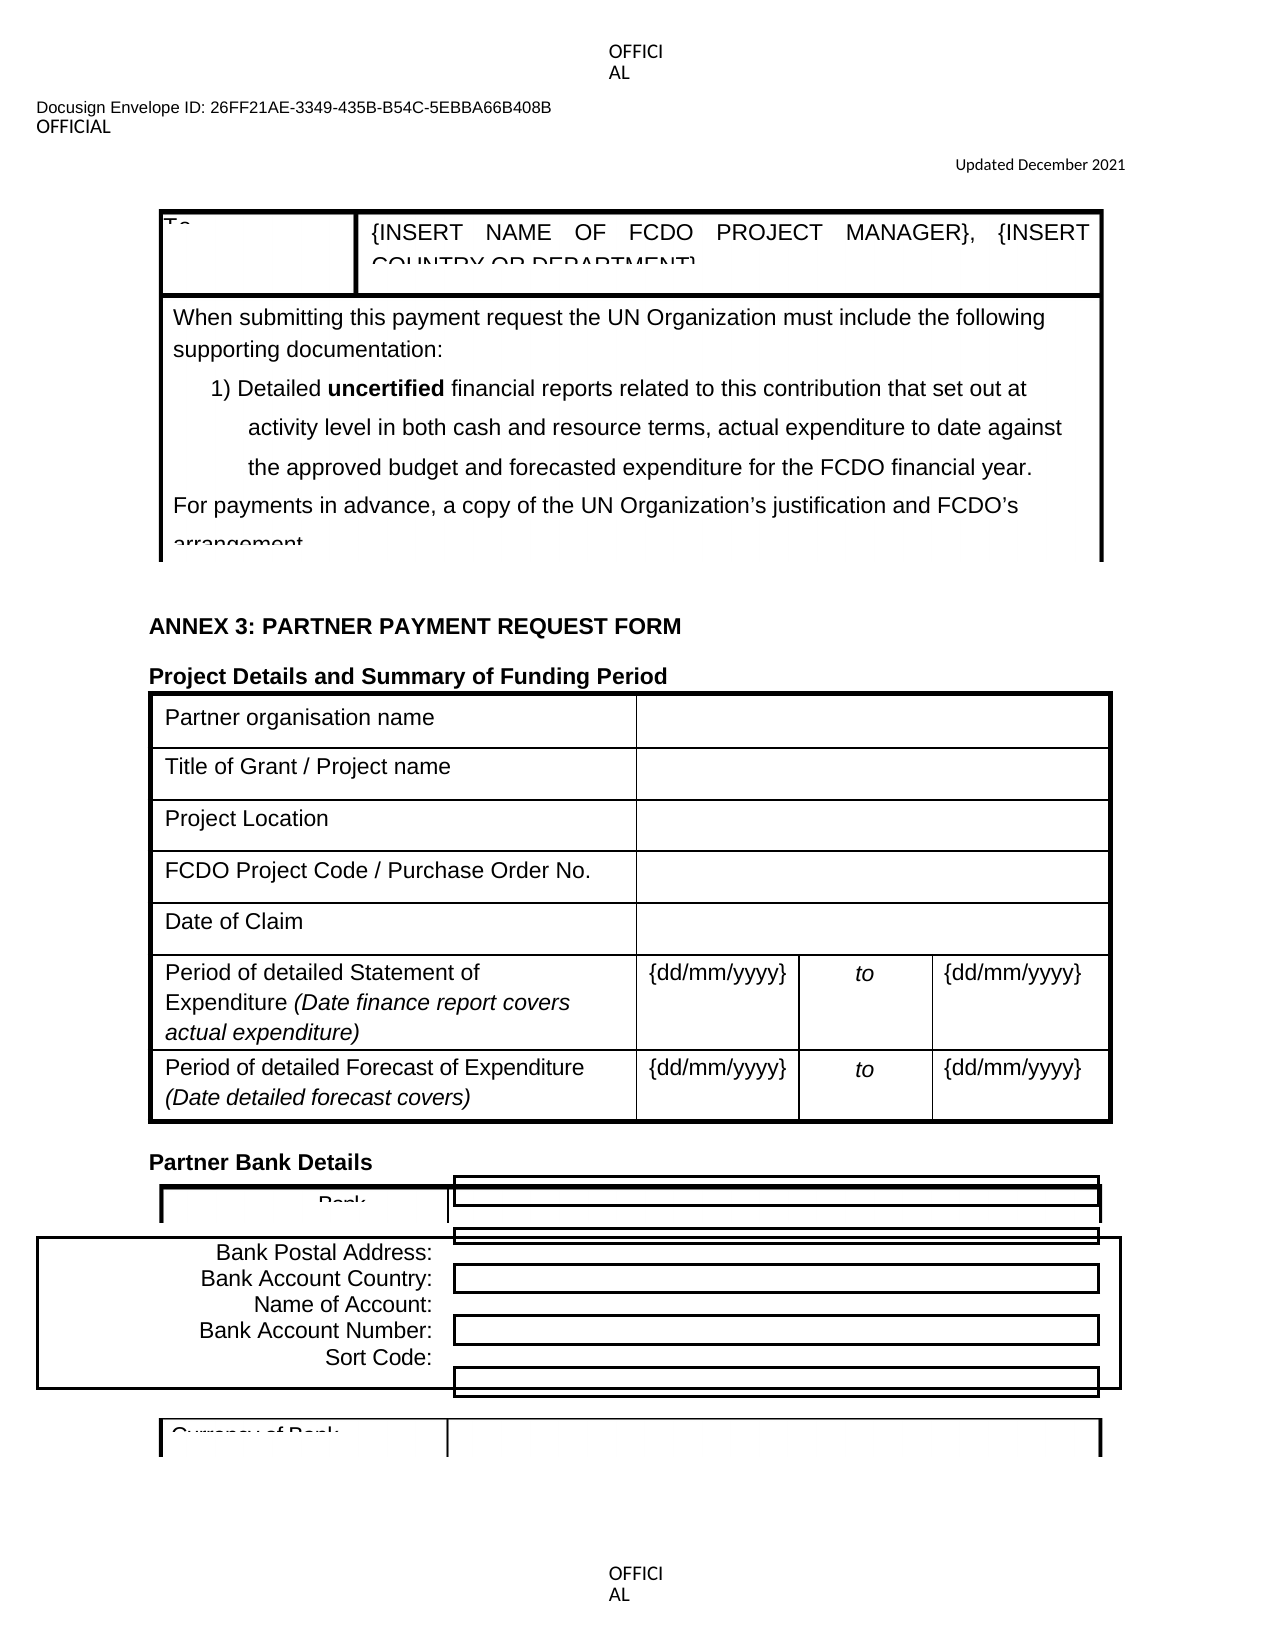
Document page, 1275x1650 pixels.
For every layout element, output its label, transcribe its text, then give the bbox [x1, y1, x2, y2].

table_cell {dd/mm/yyyy} [933, 956, 1108, 1049]
table_cell {dd/mm/yyyy} [637, 956, 798, 1049]
table_cell Period of detailed Forecast of Expenditure (Date detailed forecast covers) [153, 1051, 636, 1119]
text Bank Name: [318, 1193, 423, 1202]
text Currency of Bank Account: [171, 1423, 423, 1431]
table_header Partner organisation name [153, 696, 636, 747]
table_cell Date of Claim [153, 904, 636, 954]
text For payments in advance, a copy of the UN Organization’s justification and FCDO’s arrangement. [173, 483, 1091, 544]
table_cell Period of detailed Statement of Expenditure (Date finance report covers actual expenditure) [153, 956, 636, 1049]
text Updated December 2021 [36, 157, 1126, 173]
text Bank Postal Address: [39, 1239, 1119, 1262]
table_cell FCDO Project Code / Purchase Order No. [153, 852, 636, 902]
text To: [163, 214, 196, 223]
text [1100, 1262, 1119, 1288]
text Bank Account Number: [39, 1315, 453, 1341]
text Bank Account Country: [39, 1262, 1099, 1288]
picture [456, 1184, 1097, 1204]
table_cell [637, 852, 1108, 902]
picture [159, 1184, 1103, 1223]
table_cell Title of Grant / Project name [153, 749, 636, 799]
text Docusign Envelope ID: 26FF21AE-3349-435B-B54C-5EBBA66B408B [36, 101, 1126, 117]
text Project Details and Summary of Funding Period [148, 664, 1126, 690]
text 1) Detailed uncertified financial reports related to this contribution that set out at activity level in both cash and resource terms, actual expenditure to date against the approved budget and forecasted expenditure for the FCDO financial year. [210, 364, 1091, 483]
text [456, 1317, 1097, 1341]
table_cell {dd/mm/yyyy} [933, 1051, 1108, 1119]
text When submitting this payment request the UN Organization must include the following supporting documentation: [173, 299, 1091, 364]
text Sort Code: [39, 1341, 1119, 1387]
text {INSERT NAME OF FCDO PROJECT MANAGER}, {INSERT COUNTRY OR DEPARTMENT} [371, 214, 1090, 263]
table_cell [637, 904, 1108, 954]
text OFFICIAL [36, 117, 1126, 137]
table_cell {dd/mm/yyyy} [637, 1051, 798, 1119]
text Partner Bank Details [148, 1151, 1126, 1175]
picture [158, 1418, 1103, 1457]
text [1100, 1315, 1119, 1341]
table_cell Project Location [153, 801, 636, 850]
picture [158, 209, 1104, 562]
text Name of Account: [39, 1288, 1119, 1315]
table_cell to [800, 1051, 932, 1119]
table_cell [637, 801, 1108, 850]
text ANNEX 3: PARTNER PAYMENT REQUEST FORM [148, 228, 1126, 639]
table_cell to [800, 956, 932, 1049]
table_header [637, 696, 1108, 747]
table_cell [637, 749, 1108, 799]
